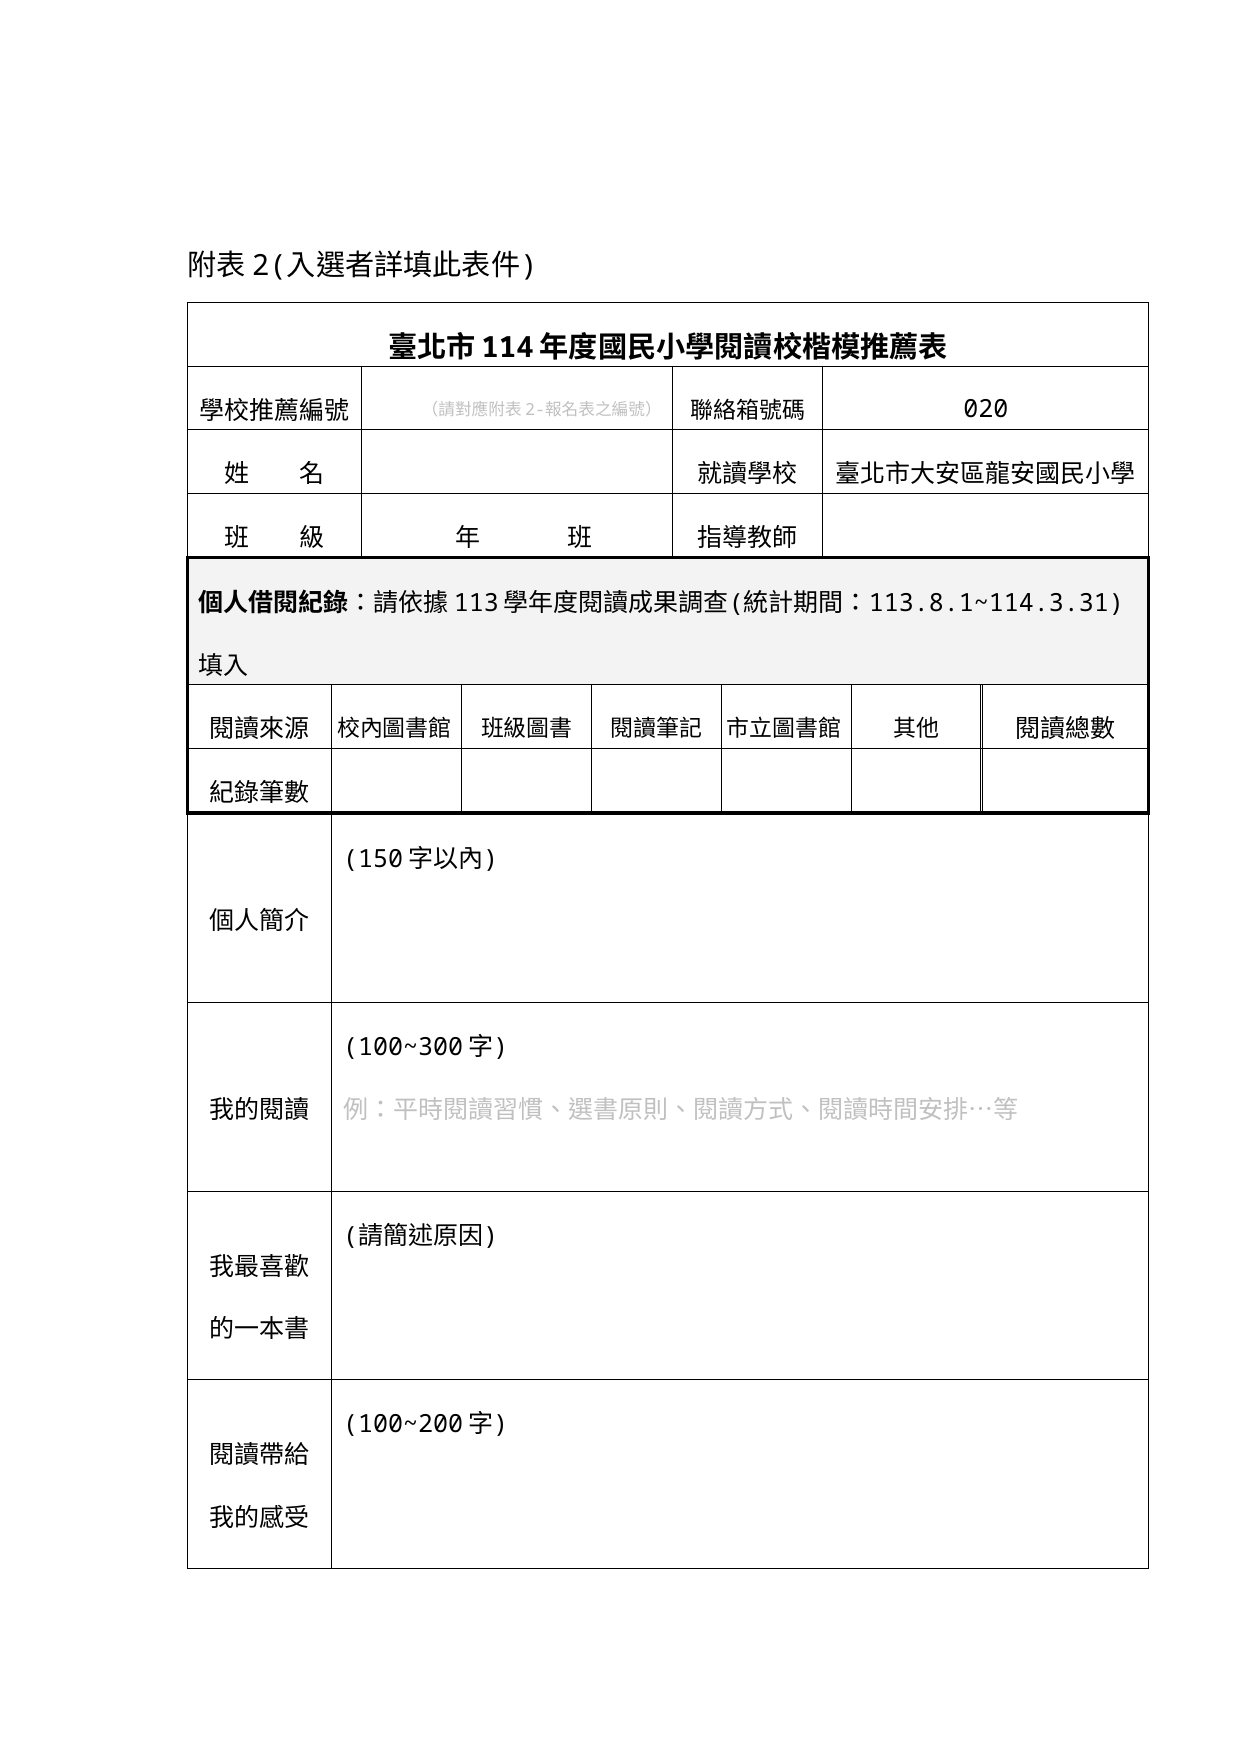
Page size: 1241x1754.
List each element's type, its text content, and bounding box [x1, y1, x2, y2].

table_cell 020 [823, 367, 1148, 429]
table_header 臺北市114年度國民小學閱讀校楷模推薦表 [188, 303, 1148, 366]
table_cell [592, 749, 721, 811]
table_cell 閱讀來源 [189, 685, 331, 748]
text 附表2(入選者詳填此表件) [187, 221, 1053, 283]
table_cell （請對應附表2-報名表之編號） [362, 367, 672, 429]
table_cell 市立圖書館 [722, 685, 851, 748]
table_cell 聯絡箱號碼 [673, 367, 822, 429]
table_cell (請簡述原因) [332, 1192, 1148, 1379]
table_cell 指導教師 [673, 494, 822, 556]
table_cell 閱讀筆記 [592, 685, 721, 748]
table_cell (100~200字) [332, 1380, 1148, 1568]
table_cell 我的閱讀 [188, 1003, 331, 1191]
table_cell 校內圖書館 [332, 685, 461, 748]
table_cell 姓 名 [188, 430, 361, 493]
table_cell 紀錄筆數 [189, 749, 331, 811]
table_cell [823, 494, 1148, 556]
table_cell [362, 430, 672, 493]
table_cell [462, 749, 591, 811]
table_cell 個人借閱紀錄：請依據113學年度閱讀成果調查(統計期間：113.8.1~114.3.31)填入 [189, 559, 1147, 684]
table_cell (150字以內) [332, 815, 1148, 1002]
table_cell [332, 749, 461, 811]
table_cell 就讀學校 [673, 430, 822, 493]
table_cell 其他 [852, 685, 980, 748]
table_cell 閱讀帶給 我的感受 [188, 1380, 331, 1568]
table_cell [722, 749, 851, 811]
table_cell 閱讀總數 [983, 685, 1147, 748]
table_cell 個人簡介 [188, 815, 331, 1002]
table_cell (100~300字) 例：平時閱讀習慣、選書原則、閱讀方式、閱讀時間安排…等 [332, 1003, 1148, 1191]
table_cell 學校推薦編號 [188, 367, 361, 429]
table_cell 班級圖書 [462, 685, 591, 748]
table_cell 年 班 [362, 494, 672, 556]
table_cell [852, 749, 980, 811]
table_cell [983, 749, 1147, 811]
table_cell 班 級 [188, 494, 361, 556]
table_cell 我最喜歡的一本書 [188, 1192, 331, 1379]
table_cell 臺北市大安區龍安國民小學 [823, 430, 1148, 493]
